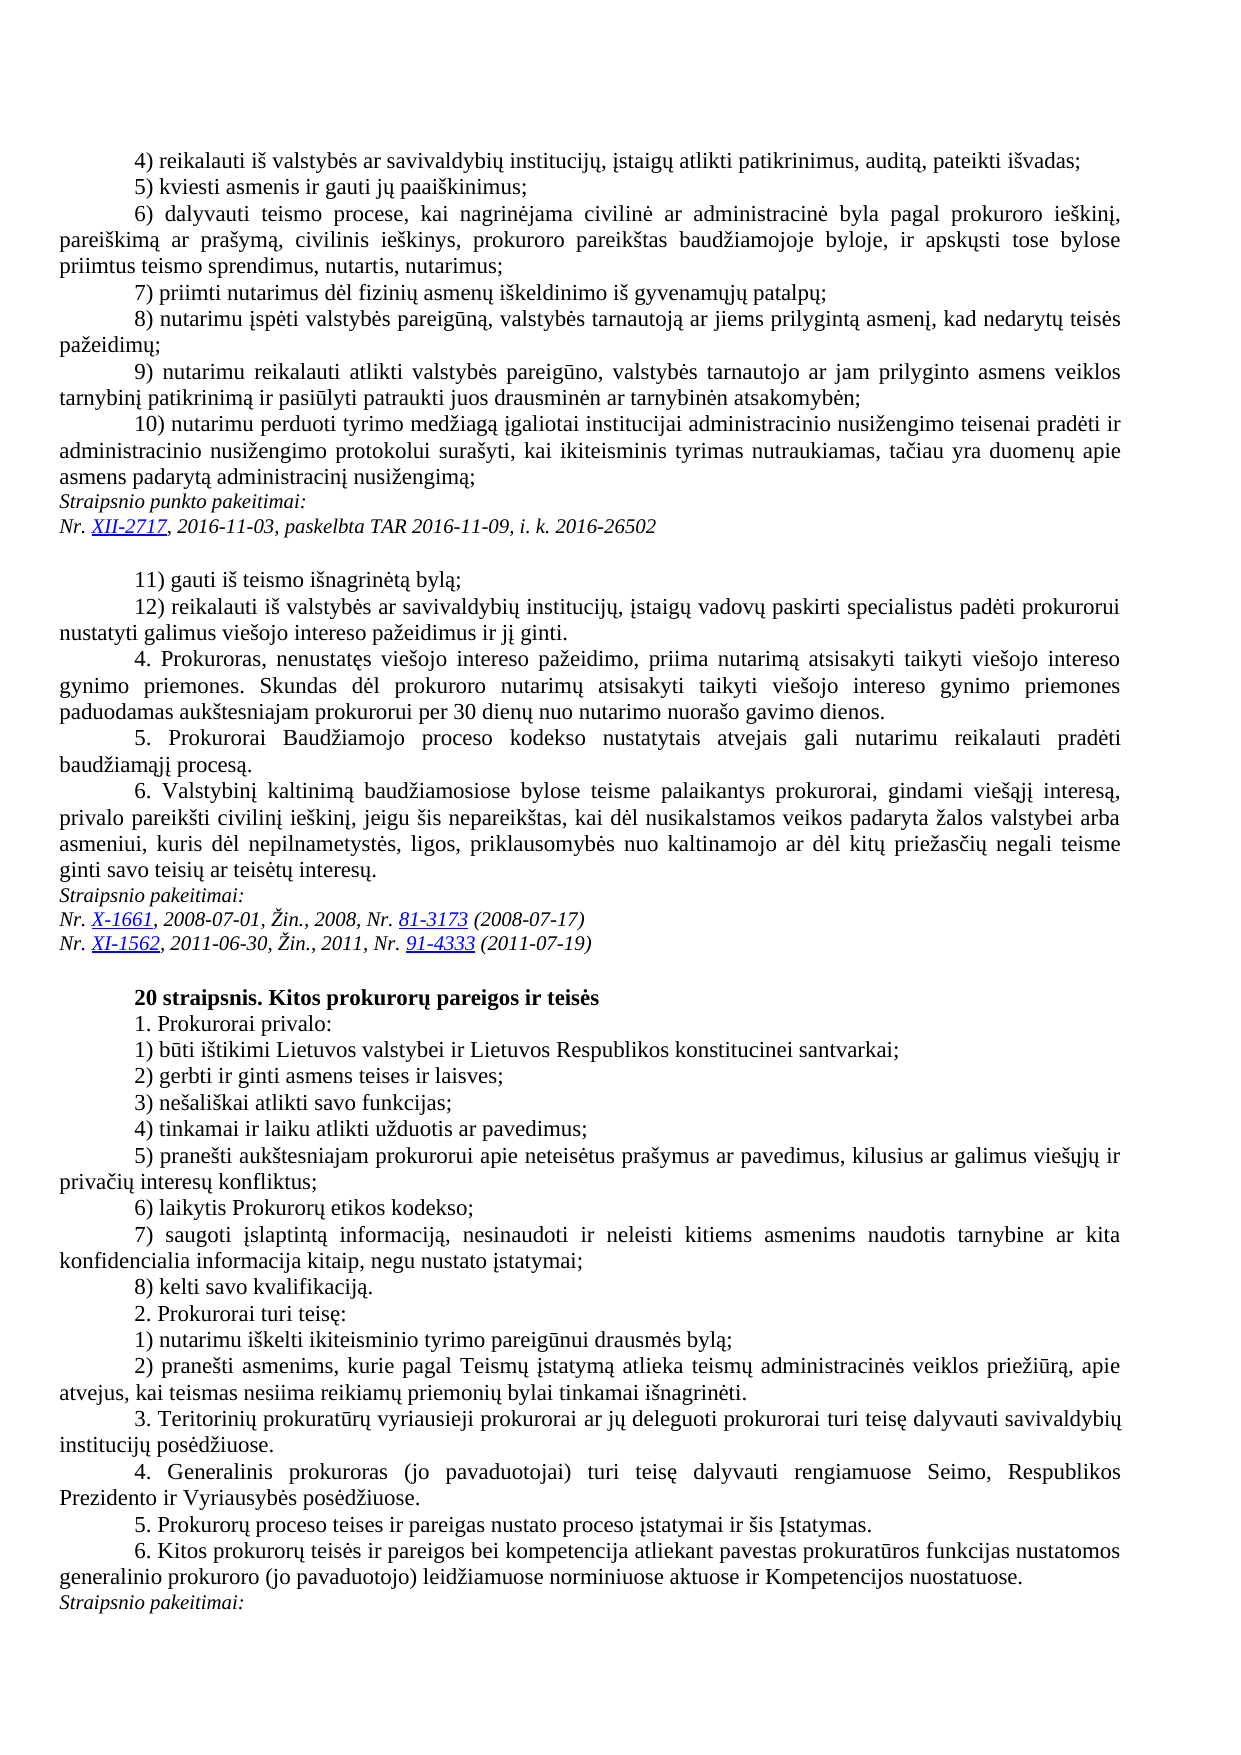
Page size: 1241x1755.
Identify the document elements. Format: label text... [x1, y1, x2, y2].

text 6. Kitos prokurorų teisės ir pareigos bei kompetencija atliekant pavestas prokuratūros funkcijas nustatomos generalinio prokuroro (jo pavaduotojo) leidžiamuose norminiuose aktuose ir Kompetencijos nuostatuose. [59, 1537, 1122, 1590]
text 11) gauti iš teismo išnagrinėtą bylą; [59, 566, 1122, 593]
text 5) pranešti aukštesniajam prokurorui apie neteisėtus prašymus ar pavedimus, kilusius ar galimus viešųjų ir privačių interesų konfliktus; [59, 1142, 1122, 1194]
text 4) reikalauti iš valstybės ar savivaldybių institucijų, įstaigų atlikti patikrinimus, auditą, pateikti išvadas; [59, 147, 1122, 173]
text 20 straipsnis. Kitos prokurorų pareigos ir teisės [59, 983, 1122, 1010]
text Straipsnio pakeitimai: [59, 1590, 1122, 1614]
text 8) nutarimu įspėti valstybės pareigūną, valstybės tarnautoją ar jiems prilygintą asmenį, kad nedarytų teisės pažeidimų; [59, 305, 1122, 358]
text 4) tinkamai ir laiku atlikti užduotis ar pavedimus; [59, 1115, 1122, 1142]
text Nr. XI-1562, 2011-06-30, Žin., 2011, Nr. 91-4333 (2011-07-19) [59, 931, 1122, 955]
text 2) gerbti ir ginti asmens teises ir laisves; [59, 1063, 1122, 1089]
text 4. Prokuroras, nenustatęs viešojo intereso pažeidimo, priima nutarimą atsisakyti taikyti viešojo intereso gynimo priemones. Skundas dėl prokuroro nutarimų atsisakyti taikyti viešojo intereso gynimo priemones paduodamas aukštesniajam prokurorui per 30 dienų nuo nutarimo nuorašo gavimo dienos. [59, 645, 1122, 724]
text 8) kelti savo kvalifikaciją. [59, 1273, 1122, 1300]
text 9) nutarimu reikalauti atlikti valstybės pareigūno, valstybės tarnautojo ar jam prilyginto asmens veiklos tarnybinį patikrinimą ir pasiūlyti patraukti juos drausminėn ar tarnybinėn atsakomybėn; [59, 358, 1122, 410]
text Straipsnio pakeitimai: [59, 883, 1122, 907]
text 2) pranešti asmenims, kurie pagal Teismų įstatymą atlieka teismų administracinės veiklos priežiūrą, apie atvejus, kai teismas nesiima reikiamų priemonių bylai tinkamai išnagrinėti. [59, 1352, 1122, 1405]
text 1) nutarimu iškelti ikiteisminio tyrimo pareigūnui drausmės bylą; [59, 1326, 1122, 1352]
text 12) reikalauti iš valstybės ar savivaldybių institucijų, įstaigų vadovų paskirti specialistus padėti prokurorui nustatyti galimus viešojo intereso pažeidimus ir jį ginti. [59, 593, 1122, 645]
text 3) nešališkai atlikti savo funkcijas; [59, 1089, 1122, 1115]
text 5. Prokurorų proceso teises ir pareigas nustato proceso įstatymai ir šis Įstatymas. [59, 1511, 1122, 1537]
text 2. Prokurorai turi teisę: [59, 1300, 1122, 1326]
text 5. Prokurorai Baudžiamojo proceso kodekso nustatytais atvejais gali nutarimu reikalauti pradėti baudžiamąjį procesą. [59, 724, 1122, 777]
text 3. Teritorinių prokuratūrų vyriausieji prokurorai ar jų deleguoti prokurorai turi teisę dalyvauti savivaldybių institucijų posėdžiuose. [59, 1405, 1122, 1458]
text 6) dalyvauti teismo procese, kai nagrinėjama civilinė ar administracinė byla pagal prokuroro ieškinį, pareiškimą ar prašymą, civilinis ieškinys, prokuroro pareikštas baudžiamojoje byloje, ir apskųsti tose bylose priimtus teismo sprendimus, nutartis, nutarimus; [59, 199, 1122, 279]
text 7) saugoti įslaptintą informaciją, nesinaudoti ir neleisti kitiems asmenims naudotis tarnybine ar kita konfidencialia informacija kitaip, negu nustato įstatymai; [59, 1221, 1122, 1273]
text 5) kviesti asmenis ir gauti jų paaiškinimus; [59, 173, 1122, 199]
text Nr. X-1661, 2008-07-01, Žin., 2008, Nr. 81-3173 (2008-07-17) [59, 907, 1122, 931]
text 1) būti ištikimi Lietuvos valstybei ir Lietuvos Respublikos konstitucinei santvarkai; [59, 1036, 1122, 1063]
text 6) laikytis Prokurorų etikos kodekso; [59, 1194, 1122, 1221]
text 6. Valstybinį kaltinimą baudžiamosiose bylose teisme palaikantys prokurorai, gindami viešąjį interesą, privalo pareikšti civilinį ieškinį, jeigu šis nepareikštas, kai dėl nusikalstamos veikos padaryta žalos valstybei arba asmeniui, kuris dėl nepilnametystės, ligos, priklausomybės nuo kaltinamojo ar dėl kitų priežasčių negali teisme ginti savo teisių ar teisėtų interesų. [59, 777, 1122, 883]
text Straipsnio punkto pakeitimai: [59, 489, 1122, 513]
text 1. Prokurorai privalo: [59, 1010, 1122, 1036]
text 7) priimti nutarimus dėl fizinių asmenų iškeldinimo iš gyvenamųjų patalpų; [59, 279, 1122, 305]
text Nr. XII-2717, 2016-11-03, paskelbta TAR 2016-11-09, i. k. 2016-26502 [59, 513, 1122, 538]
text 10) nutarimu perduoti tyrimo medžiagą įgaliotai institucijai administracinio nusižengimo teisenai pradėti ir administracinio nusižengimo protokolui surašyti, kai ikiteisminis tyrimas nutraukiamas, tačiau yra duomenų apie asmens padarytą administracinį nusižengimą; [59, 410, 1122, 489]
text 4. Generalinis prokuroras (jo pavaduotojai) turi teisę dalyvauti rengiamuose Seimo, Respublikos Prezidento ir Vyriausybės posėdžiuose. [59, 1458, 1122, 1511]
